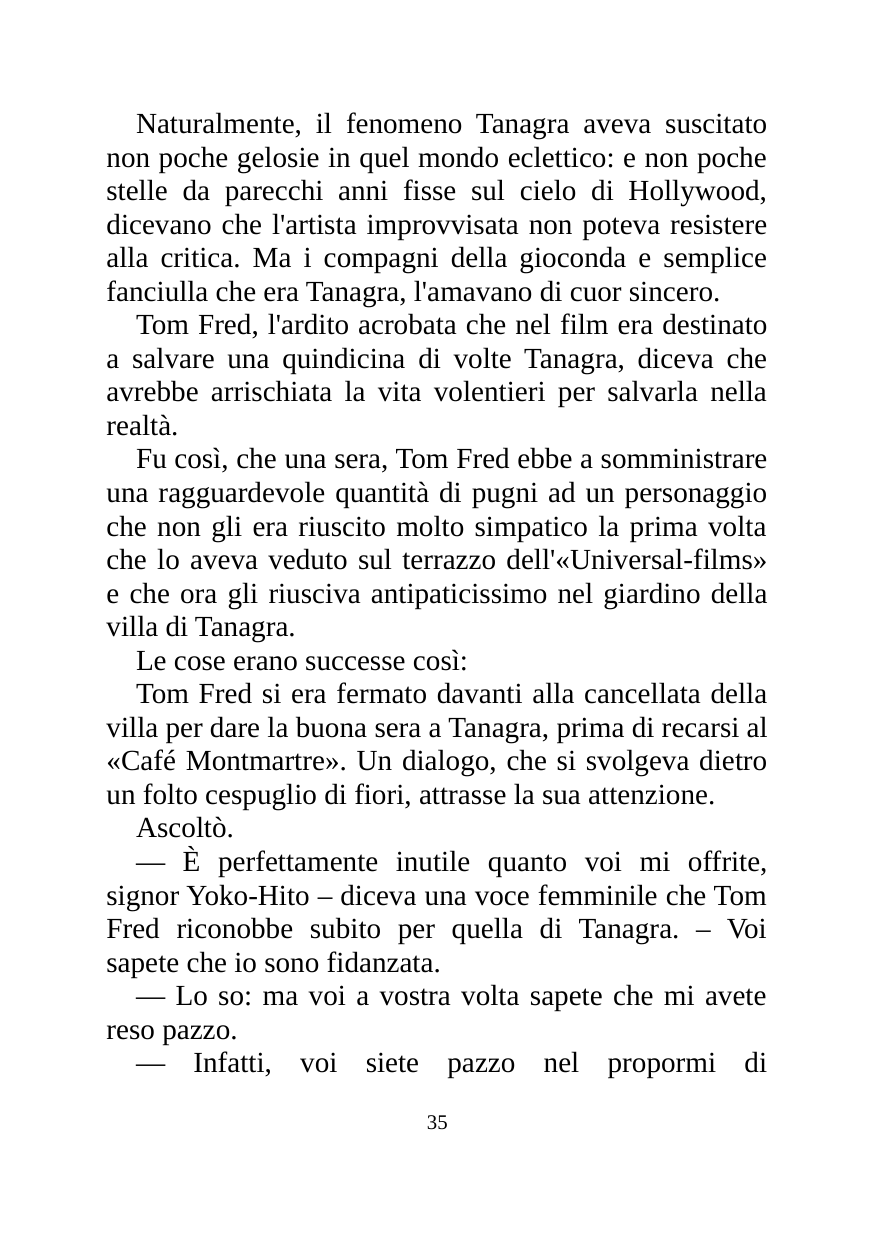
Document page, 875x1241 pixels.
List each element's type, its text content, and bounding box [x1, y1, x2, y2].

text Fu così, che una sera, Tom Fred ebbe a somministrare una ragguardevole quantità di pugni ad un personaggio che non gli era riuscito molto simpatico la prima volta che lo aveva veduto sul terrazzo dell'«Universal-films» e che ora gli riusciva antipaticissimo nel giardino della villa di Tanagra. [106, 442, 768, 643]
text Tom Fred si era fermato davanti alla cancellata della villa per dare la buona sera a Tanagra, prima di recarsi al «Café Montmartre». Un dialogo, che si svolgeva dietro un folto cespuglio di fiori, attrasse la sua attenzione. [106, 676, 768, 811]
text — È perfettamente inutile quanto voi mi offrite, signor Yoko-Hito – diceva una voce femminile che Tom Fred riconobbe subito per quella di Tanagra. – Voi sapete che io sono fidanzata. [106, 844, 768, 978]
text — Infatti, voi siete pazzo nel propormi di [106, 1045, 768, 1079]
text — Lo so: ma voi a vostra volta sapete che mi avete reso pazzo. [106, 978, 768, 1045]
text Le cose erano successe così: [106, 643, 768, 676]
text Naturalmente, il fenomeno Tanagra aveva suscitato non poche gelosie in quel mondo eclettico: e non poche stelle da parecchi anni fisse sul cielo di Hollywood, dicevano che l'artista improvvisata non poteva resistere alla critica. Ma i compagni della gioconda e semplice fanciulla che era Tanagra, l'amavano di cuor sincero. [106, 106, 768, 307]
text Ascoltò. [106, 811, 768, 844]
text Tom Fred, l'ardito acrobata che nel film era destinato a salvare una quindicina di volte Tanagra, diceva che avrebbe arrischiata la vita volentieri per salvarla nella realtà. [106, 307, 768, 442]
